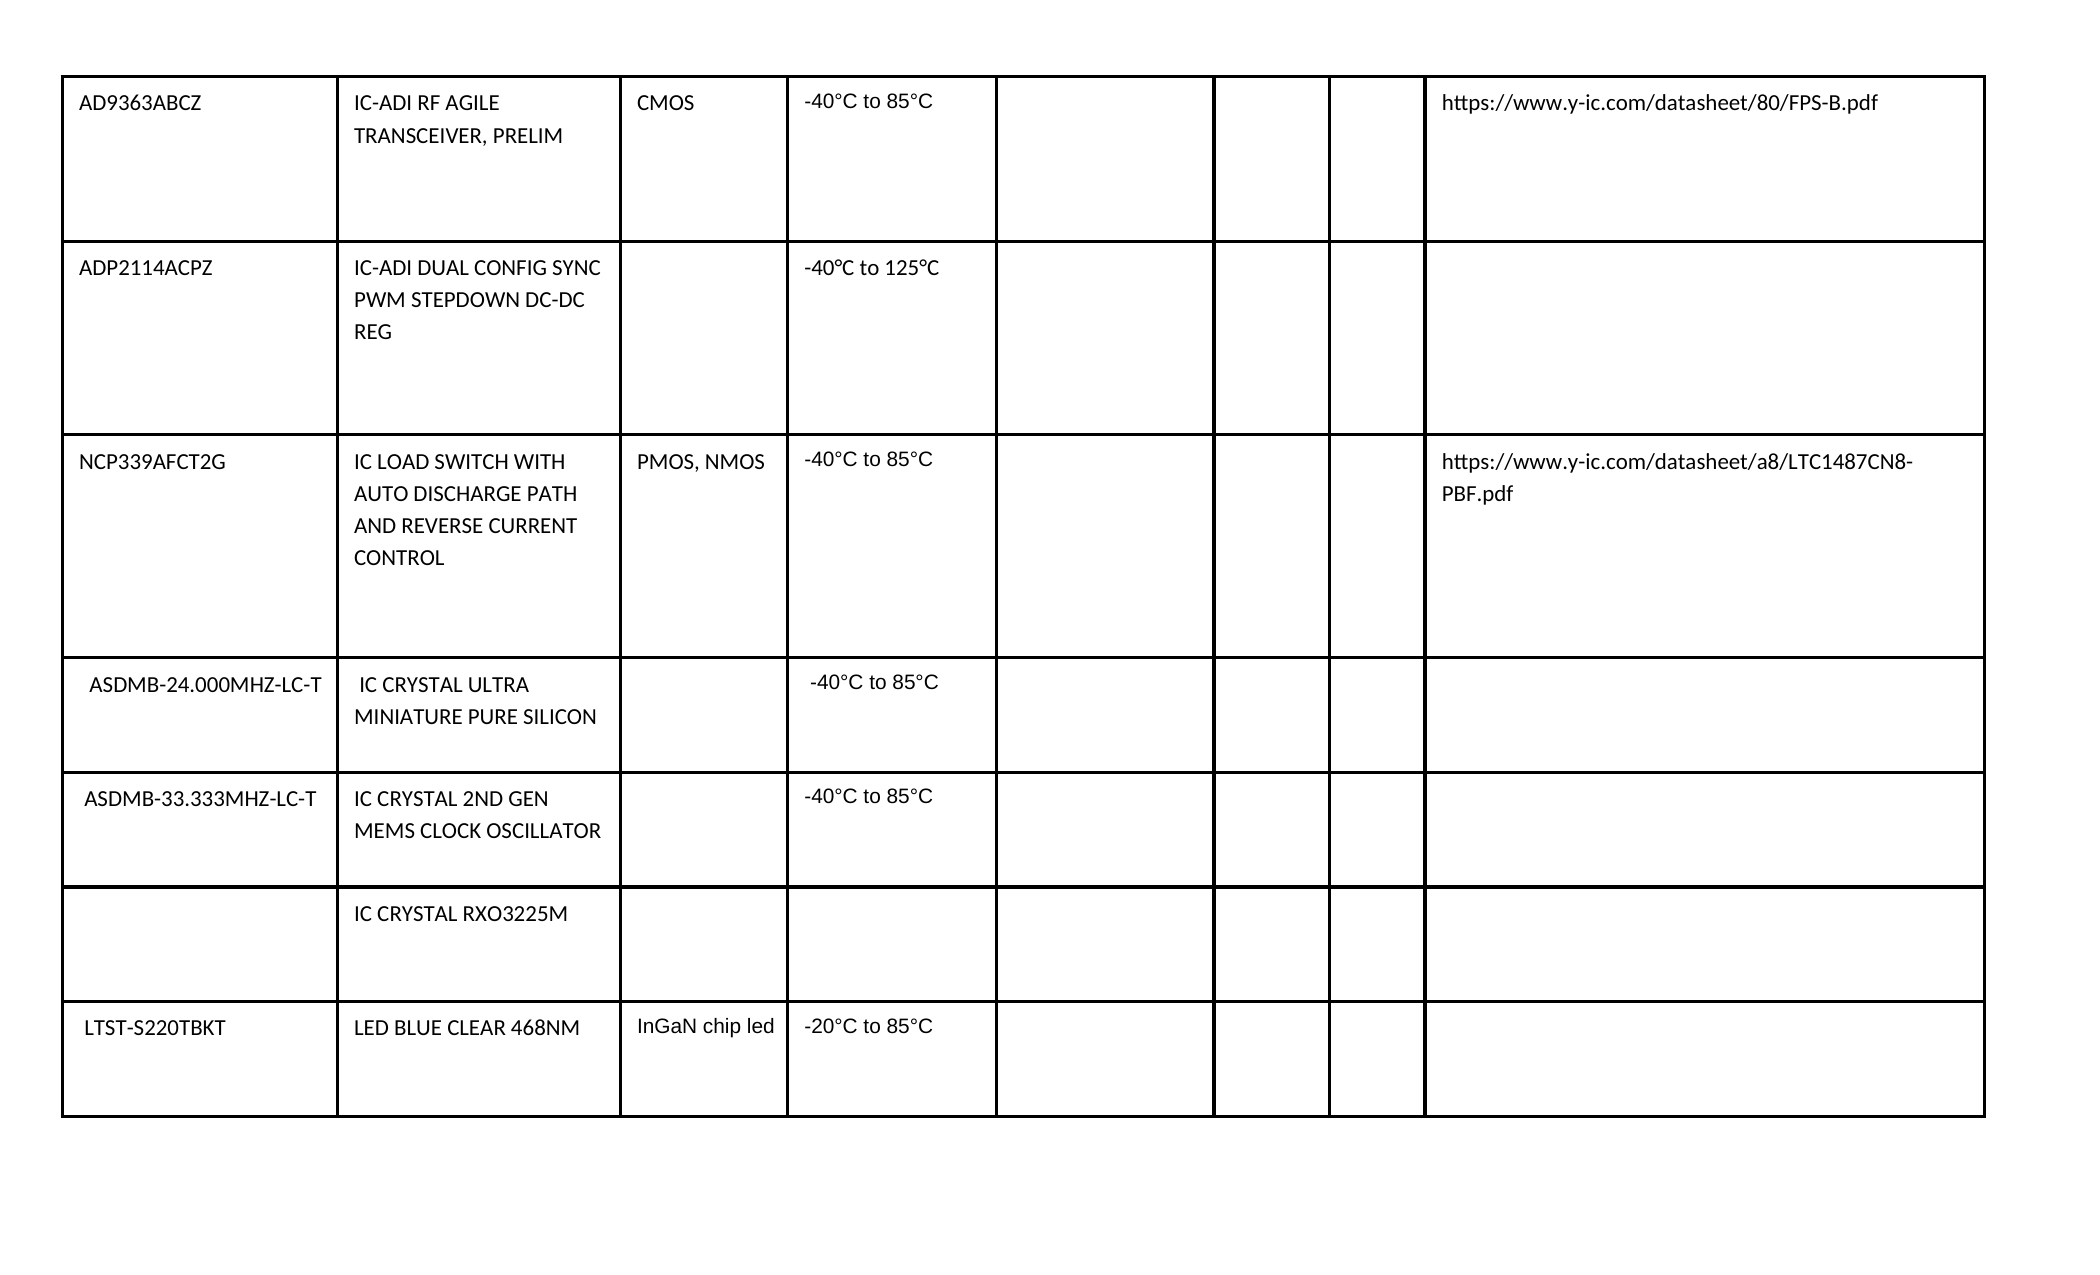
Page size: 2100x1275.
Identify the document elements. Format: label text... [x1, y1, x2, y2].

table_cell [1427, 243, 1983, 433]
table_cell -40°C to 85°C [789, 436, 995, 656]
table_cell -40°C to 125°C [789, 243, 995, 433]
table_cell CMOS [622, 78, 786, 239]
table_cell [998, 436, 1212, 656]
table_cell [998, 659, 1212, 771]
table_cell InGaN chip led [622, 1003, 786, 1114]
table_cell [1427, 1003, 1983, 1114]
table_cell -20°C to 85°C [789, 1003, 995, 1114]
table_cell AD9363ABCZ [64, 78, 336, 239]
table_cell IC LOAD SWITCH WITH AUTO DISCHARGE PATH AND REVERSE CURRENT CONTROL [339, 436, 619, 656]
table_cell IC CRYSTAL RXO3225M [339, 889, 619, 1000]
table_cell [998, 889, 1212, 1000]
table_cell PMOS, NMOS [622, 436, 786, 656]
table_cell IC-ADI RF AGILE TRANSCEIVER, PRELIM [339, 78, 619, 239]
table_cell [1216, 774, 1328, 885]
table_cell [1216, 243, 1328, 433]
table_cell [64, 889, 336, 1000]
table_cell [1427, 889, 1983, 1000]
table_cell [622, 889, 786, 1000]
table_cell [1427, 774, 1983, 885]
table_cell [998, 243, 1212, 433]
table_cell [1331, 1003, 1423, 1114]
table_cell [622, 243, 786, 433]
table_cell ASDMB-24.000MHZ-LC-T [64, 659, 336, 771]
table_cell [1216, 78, 1328, 239]
table_cell -40°C to 85°C [789, 774, 995, 885]
table_cell [998, 774, 1212, 885]
table_cell [1331, 659, 1423, 771]
table_cell LTST-S220TBKT [64, 1003, 336, 1114]
table_cell IC CRYSTAL ULTRA MINIATURE PURE SILICON [339, 659, 619, 771]
table_cell https://www.y-ic.com/datasheet/a8/LTC1487CN8-PBF.pdf [1427, 436, 1983, 656]
table_cell ADP2114ACPZ [64, 243, 336, 433]
table_cell IC CRYSTAL 2ND GEN MEMS CLOCK OSCILLATOR [339, 774, 619, 885]
table_cell LED BLUE CLEAR 468NM [339, 1003, 619, 1114]
table_cell [789, 889, 995, 1000]
table_cell ASDMB-33.333MHZ-LC-T [64, 774, 336, 885]
table_cell [1331, 243, 1423, 433]
table_cell [1216, 436, 1328, 656]
table_cell [1427, 659, 1983, 771]
table_cell -40°C to 85°C [789, 78, 995, 239]
table_cell [1331, 436, 1423, 656]
table_cell [622, 659, 786, 771]
table_cell [998, 78, 1212, 239]
table_cell [622, 774, 786, 885]
table_cell IC-ADI DUAL CONFIG SYNC PWM STEPDOWN DC-DC REG [339, 243, 619, 433]
table_cell [998, 1003, 1212, 1114]
table_cell [1331, 774, 1423, 885]
table_cell -40°C to 85°C [789, 659, 995, 771]
table_cell [1216, 1003, 1328, 1114]
table_cell [1216, 889, 1328, 1000]
table_cell https://www.y-ic.com/datasheet/80/FPS-B.pdf [1427, 78, 1983, 239]
table_cell [1216, 659, 1328, 771]
table_cell [1331, 78, 1423, 239]
table_cell NCP339AFCT2G [64, 436, 336, 656]
table_cell [1331, 889, 1423, 1000]
